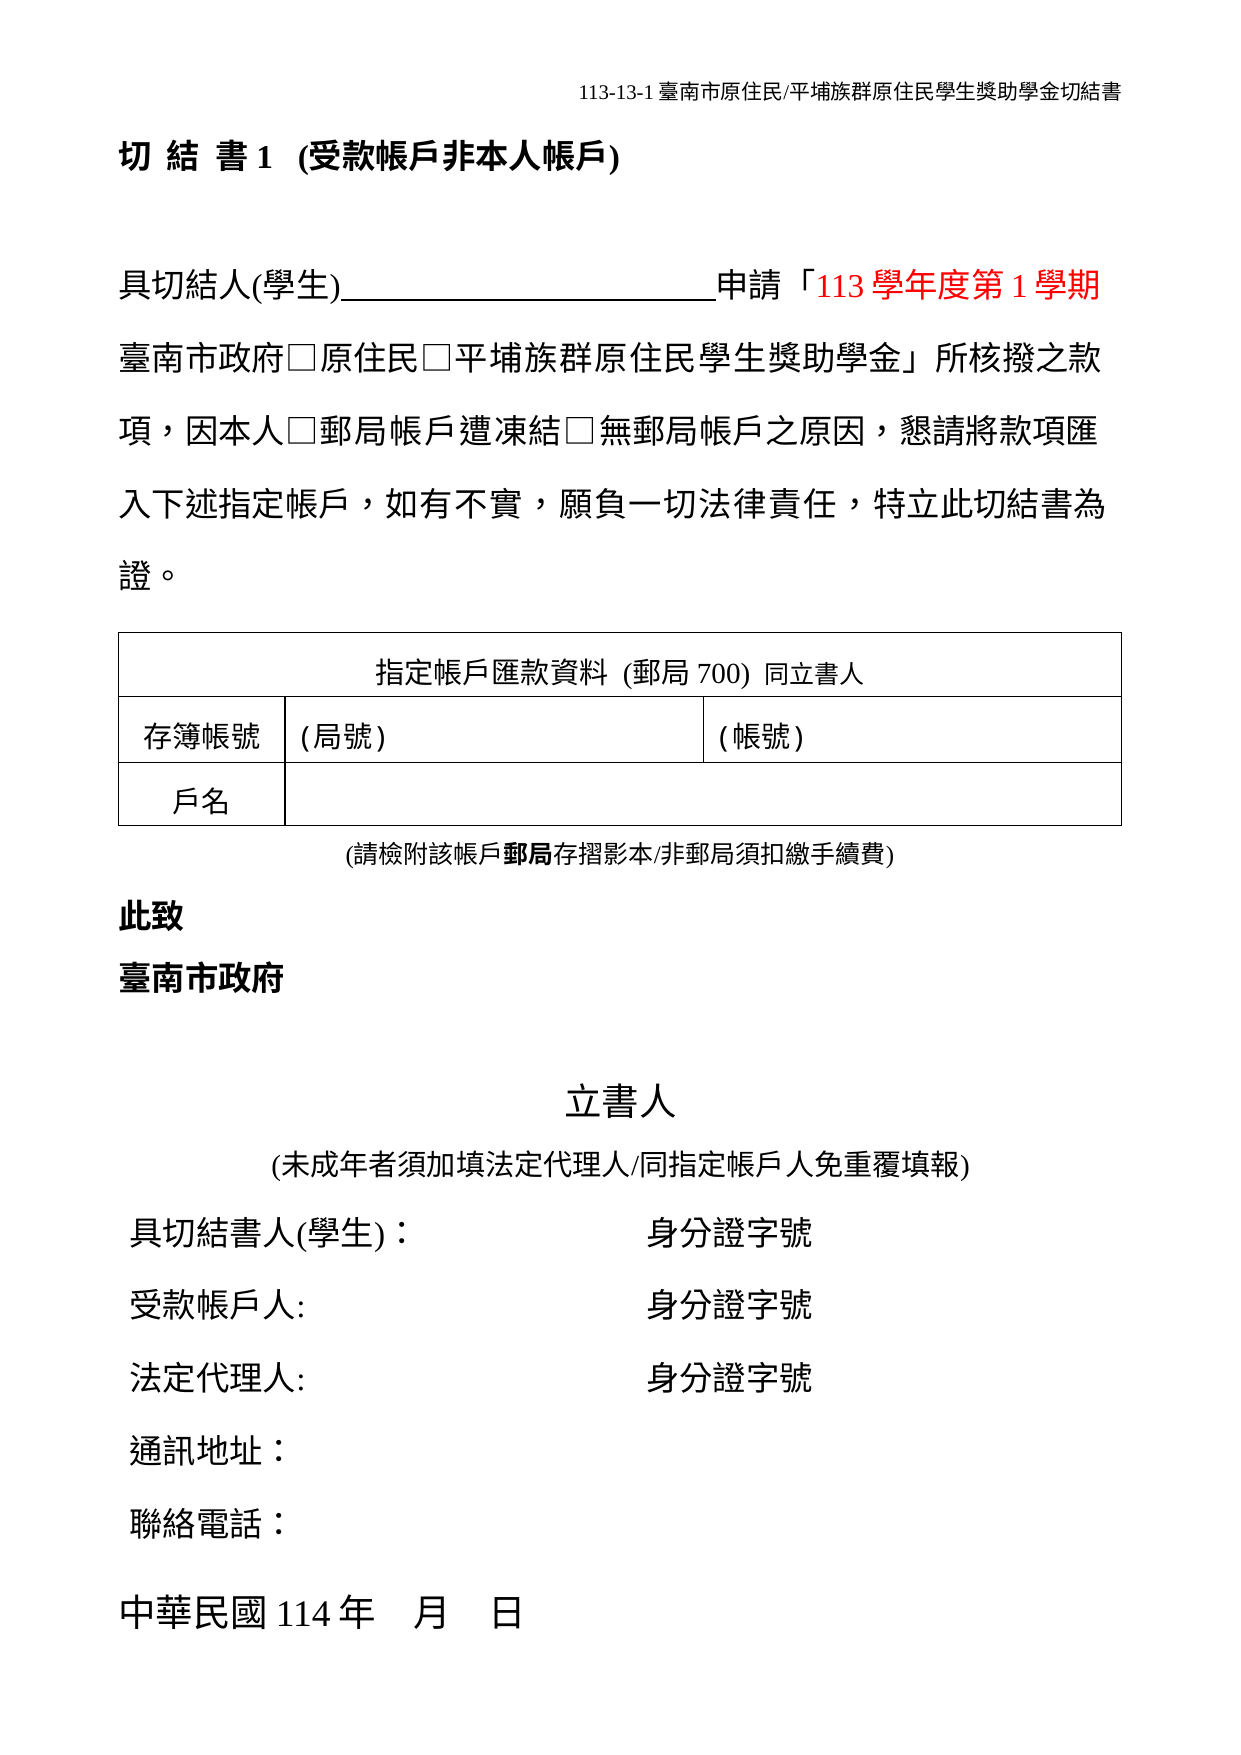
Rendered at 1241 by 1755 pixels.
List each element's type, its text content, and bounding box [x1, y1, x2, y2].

table_header 指定帳戶匯款資料 (郵局700) 同立書人 [119, 633, 1121, 696]
table_cell 聯絡電話： [118, 1478, 1121, 1551]
table_cell 受款帳戶人: [118, 1260, 634, 1332]
text 具切結人(學生) 申請「113學年度第1學期 [118, 239, 1108, 312]
table_cell 法定代理人: [118, 1333, 634, 1405]
text 中華民國114年 月 日 [118, 1576, 1122, 1639]
table_cell 通訊地址： [118, 1405, 1121, 1478]
table_header 具切結書人(學生)： [118, 1187, 634, 1259]
text 臺南市政府 [118, 941, 1122, 1003]
text 此致 [118, 878, 1122, 941]
table_cell (帳號) [704, 697, 1121, 762]
table_cell [286, 763, 1121, 825]
text (未成年者須加填法定代理人/同指定帳戶人免重覆填報) [118, 1128, 1122, 1187]
text 立書人 [118, 1066, 1122, 1128]
table_header 身分證字號 [635, 1187, 1121, 1259]
text 切 結 書 1 (受款帳戶非本人帳戶) [118, 118, 1122, 181]
table_cell 存簿帳號 [119, 697, 284, 762]
table_cell 身分證字號 [635, 1333, 1121, 1405]
text 臺南市政府□原住民□平埔族群原住民學生獎助學金」所核撥之款項，因本人□郵局帳戶遭凍結□無郵局帳戶之原因，懇請將款項匯入下述指定帳戶，如有不實，願負一切法律責任，特立此切結書為證。 [118, 312, 1108, 603]
table_cell 身分證字號 [635, 1260, 1121, 1332]
table_cell 戶名 [119, 763, 284, 825]
table_cell (局號) [286, 697, 703, 762]
table_cell (請檢附該帳戶郵局存摺影本/非郵局須扣繳手續費) [118, 826, 1121, 878]
